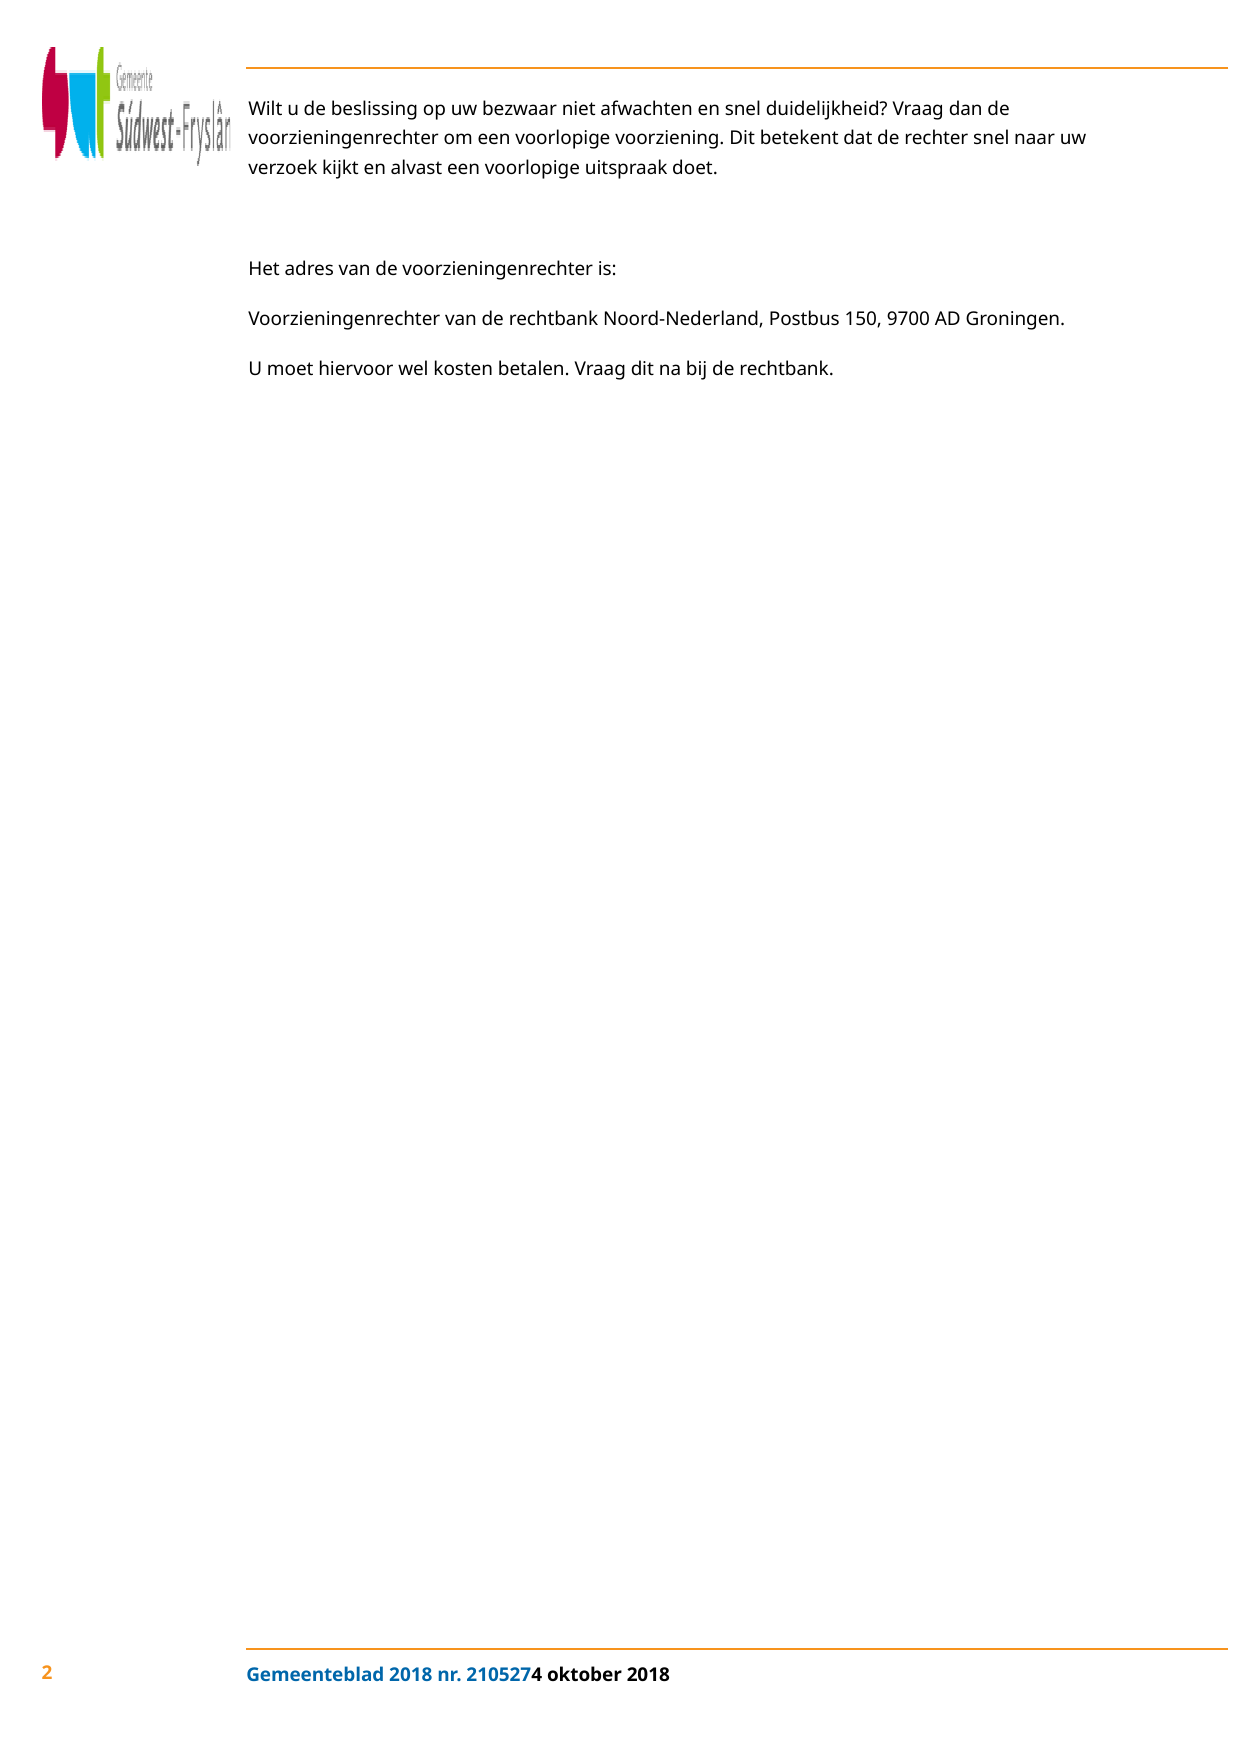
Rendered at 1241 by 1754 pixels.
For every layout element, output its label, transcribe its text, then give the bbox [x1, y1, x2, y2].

picture [41, 47, 231, 172]
text U moet hiervoor wel kosten betalen. Vraag dit na bij de rechtbank. [248, 356, 1152, 381]
text Het adres van de voorzieningenrechter is: [248, 255, 1152, 281]
text Voorzieningenrechter van de rechtbank Noord-Nederland, Postbus 150, 9700 AD Groningen. [248, 305, 1152, 331]
text Wilt u de beslissing op uw bezwaar niet afwachten en snel duidelijkheid? Vraag dan de voorzieningenrechter om een voorlopige voorziening. Dit betekent dat de rechter snel naar uw verzoek kijkt en alvast een voorlopige uitspraak doet. [248, 95, 1152, 180]
